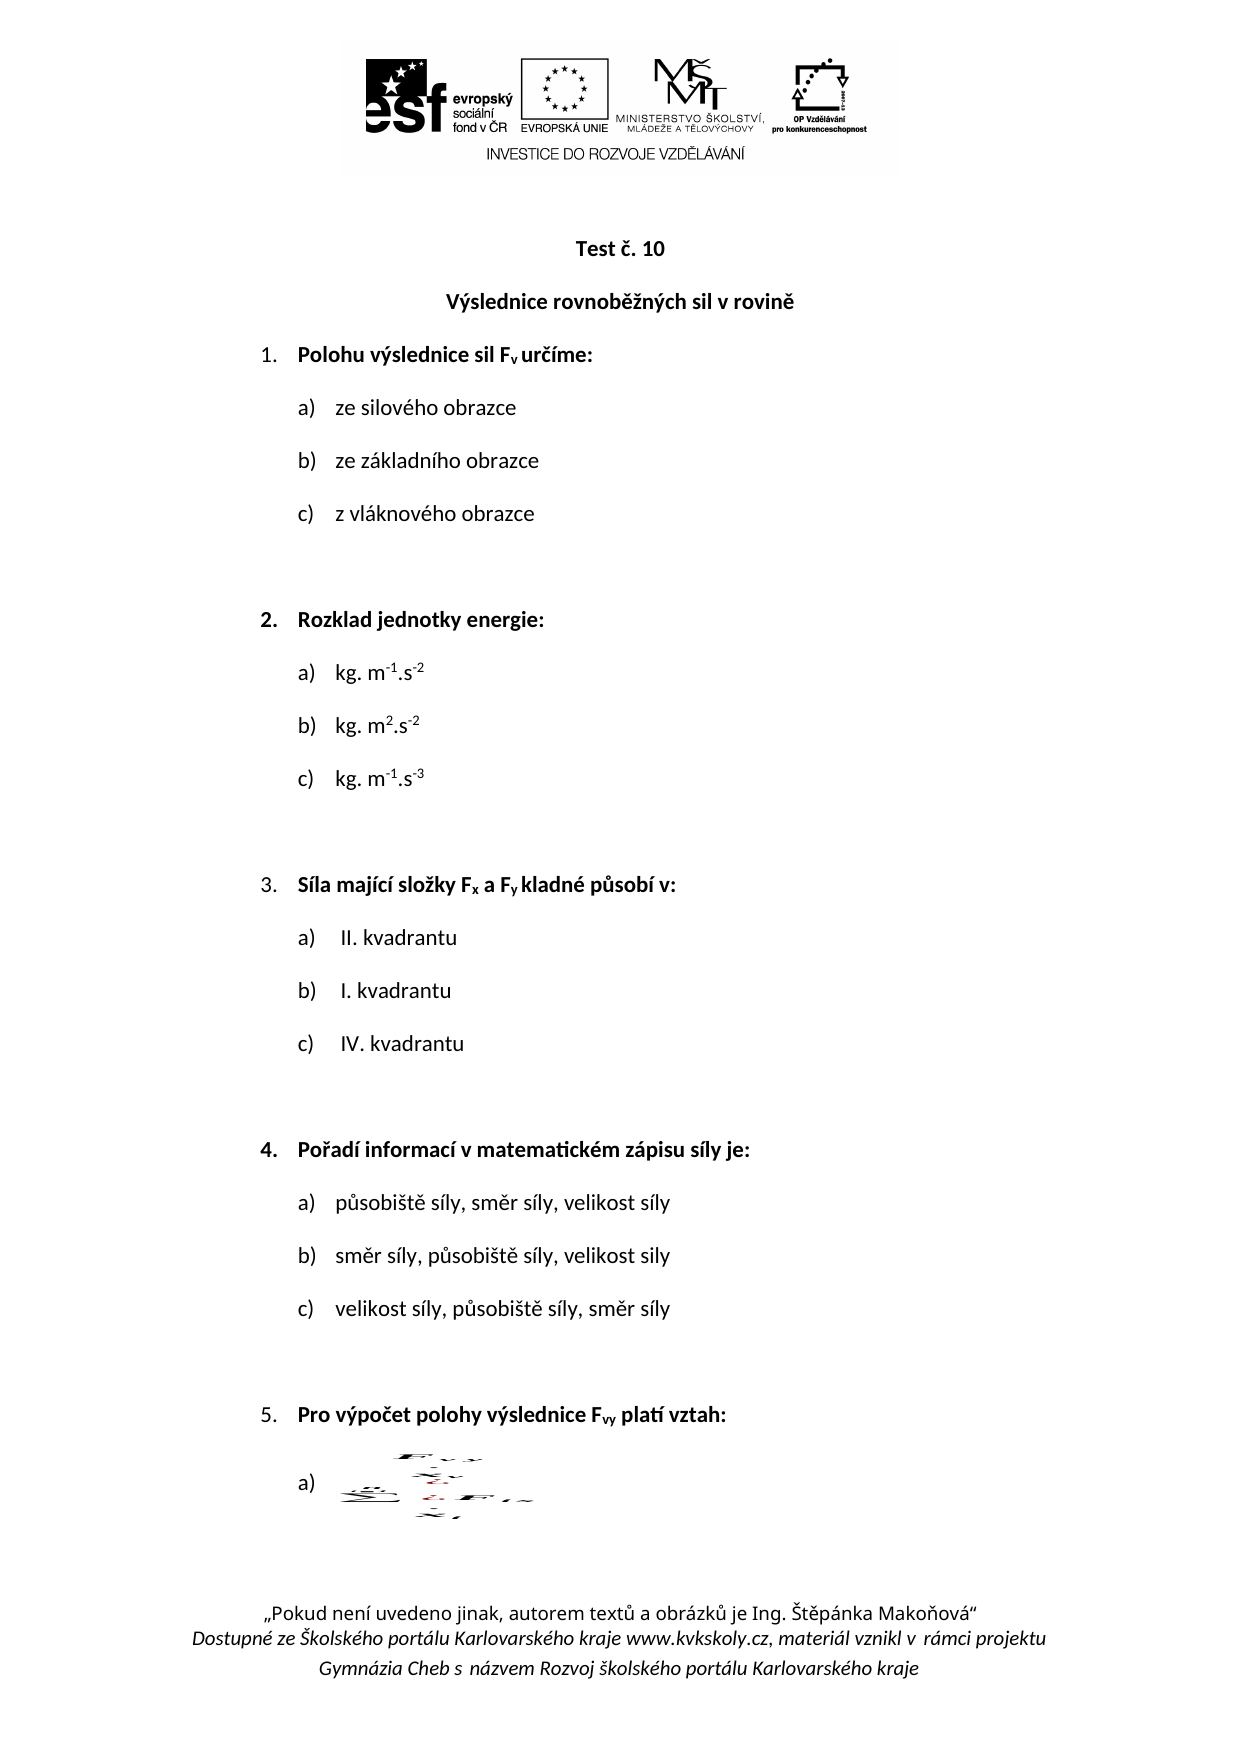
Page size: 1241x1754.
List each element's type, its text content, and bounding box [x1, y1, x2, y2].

text Výslednice rovnoběžných sil v rovině [148, 287, 1093, 315]
list kg. m2.s-2 [298, 711, 1093, 739]
list Pořadí informací v matematickém zápisu síly je: [260, 1135, 1093, 1163]
list z vláknového obrazce [298, 499, 1093, 527]
list kg. m-1.s-2 [298, 658, 1093, 686]
list I. kvadrantu [298, 976, 1093, 1004]
list působiště síly, směr síly, velikost síly [298, 1188, 1093, 1216]
list Pro výpočet polohy výslednice Fvy platí vztah: [260, 1400, 1093, 1428]
list II. kvadrantu [298, 923, 1093, 951]
list ze základního obrazce [298, 446, 1093, 474]
list IV. kvadrantu [298, 1029, 1093, 1057]
list velikost síly, působiště síly, směr síly [298, 1294, 1093, 1322]
list Síla mající složky Fx a Fy kladné působí v: [260, 870, 1093, 898]
list Polohu výslednice sil Fv určíme: [260, 340, 1093, 368]
list ze silového obrazce [298, 393, 1093, 421]
text Test č. 10 [148, 234, 1093, 262]
list kg. m-1.s-3 [298, 764, 1093, 792]
list směr síly, působiště síly, velikost sily [298, 1241, 1093, 1269]
list Rozklad jednotky energie: [260, 605, 1093, 633]
